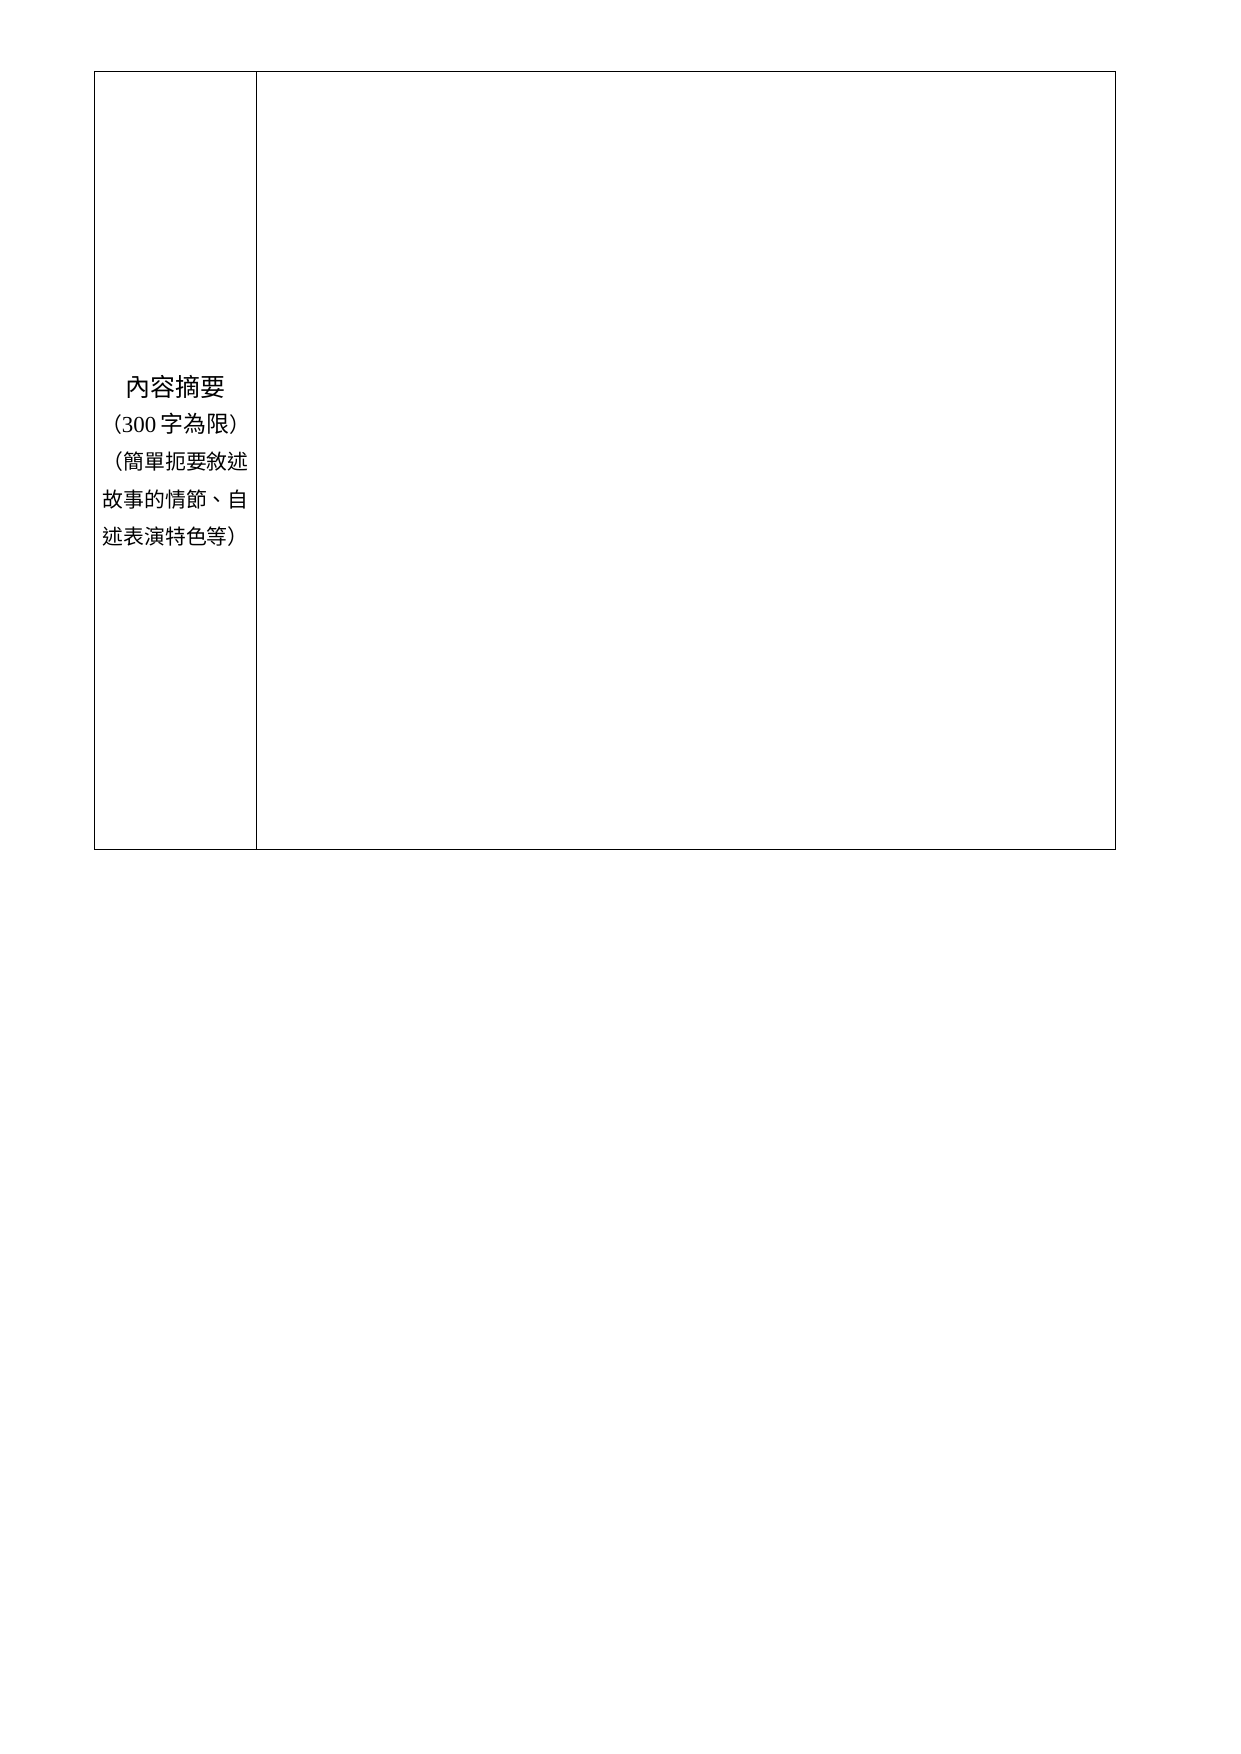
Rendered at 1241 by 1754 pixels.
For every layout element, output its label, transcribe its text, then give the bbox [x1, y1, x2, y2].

table_cell 內容摘要 （300字為限） （簡單扼要敘述故事的情節、自述表演特色等） [95, 72, 256, 849]
table_cell [257, 72, 1115, 849]
